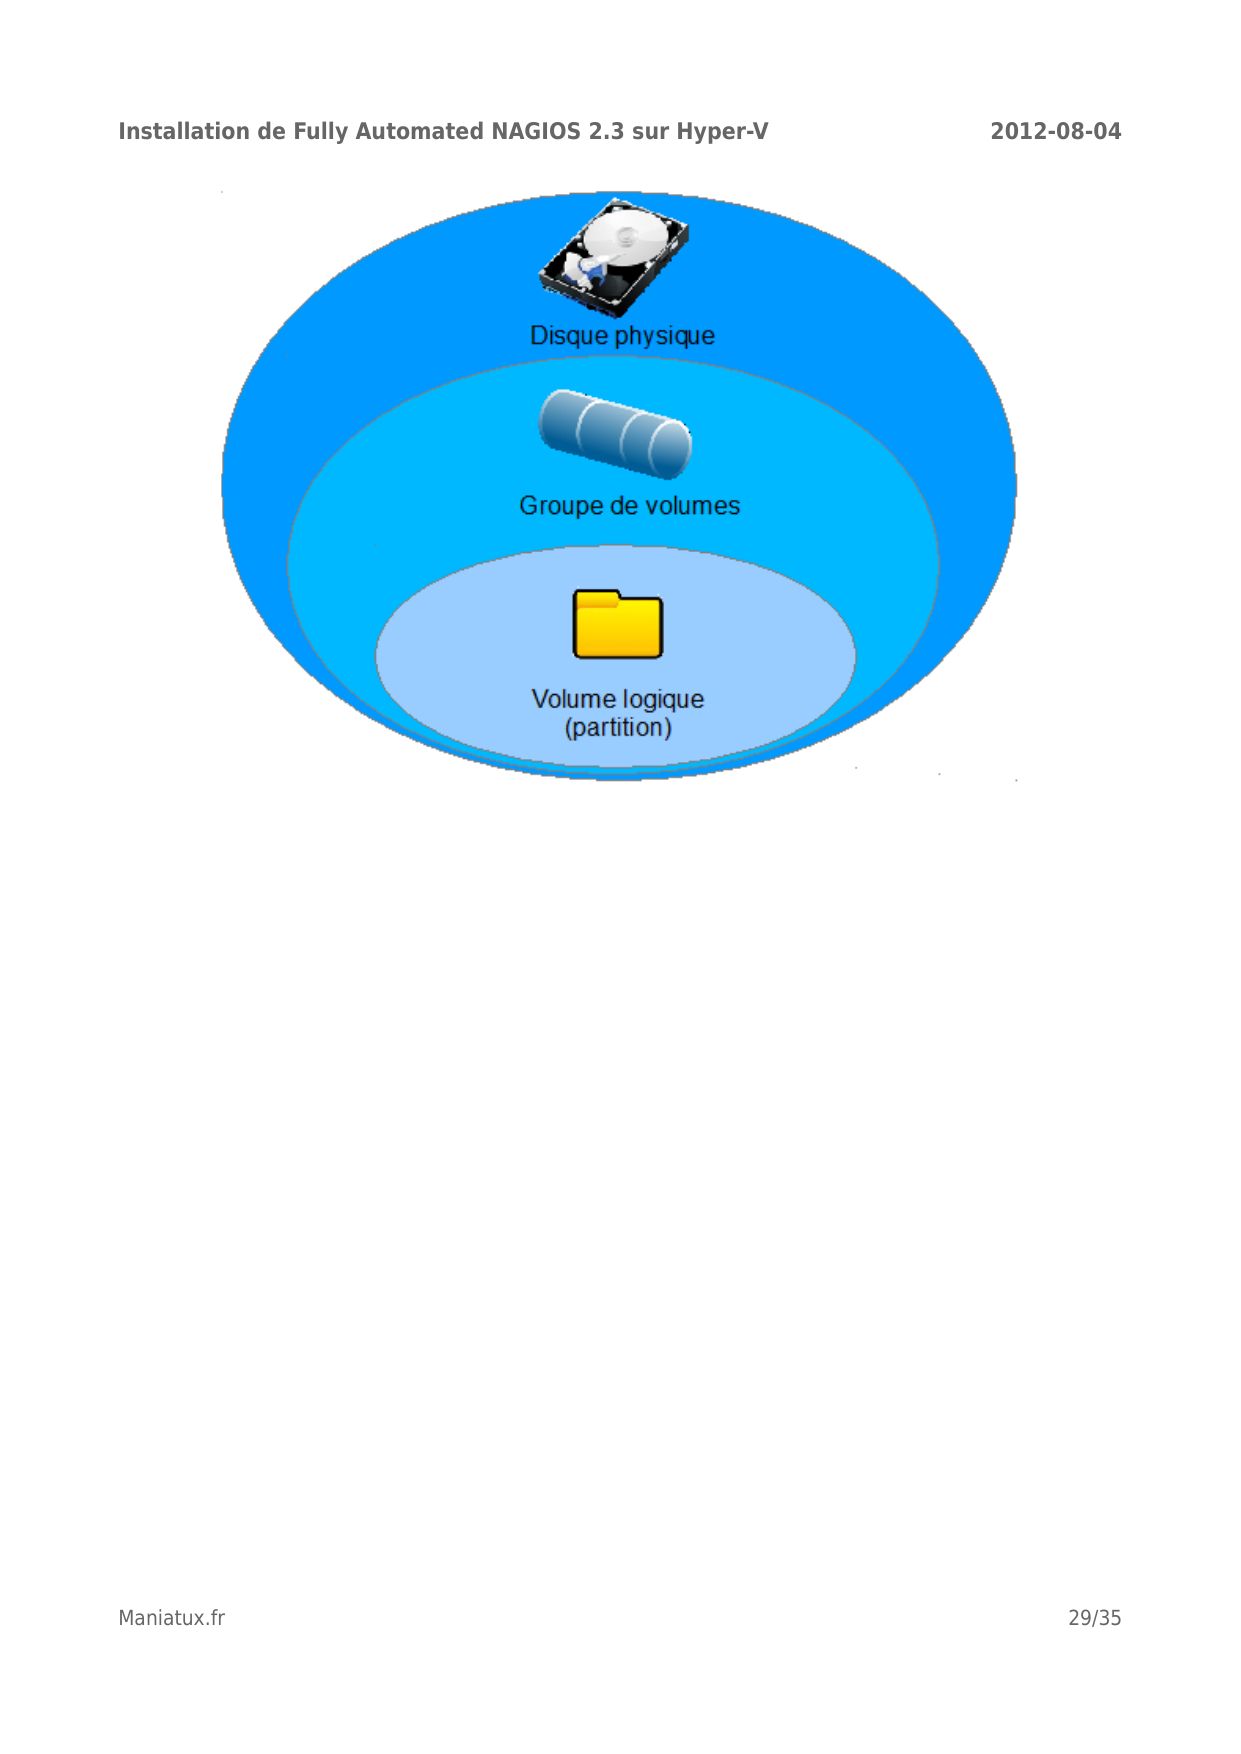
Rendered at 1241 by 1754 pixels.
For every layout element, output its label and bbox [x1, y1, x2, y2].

picture [221, 180, 1019, 783]
